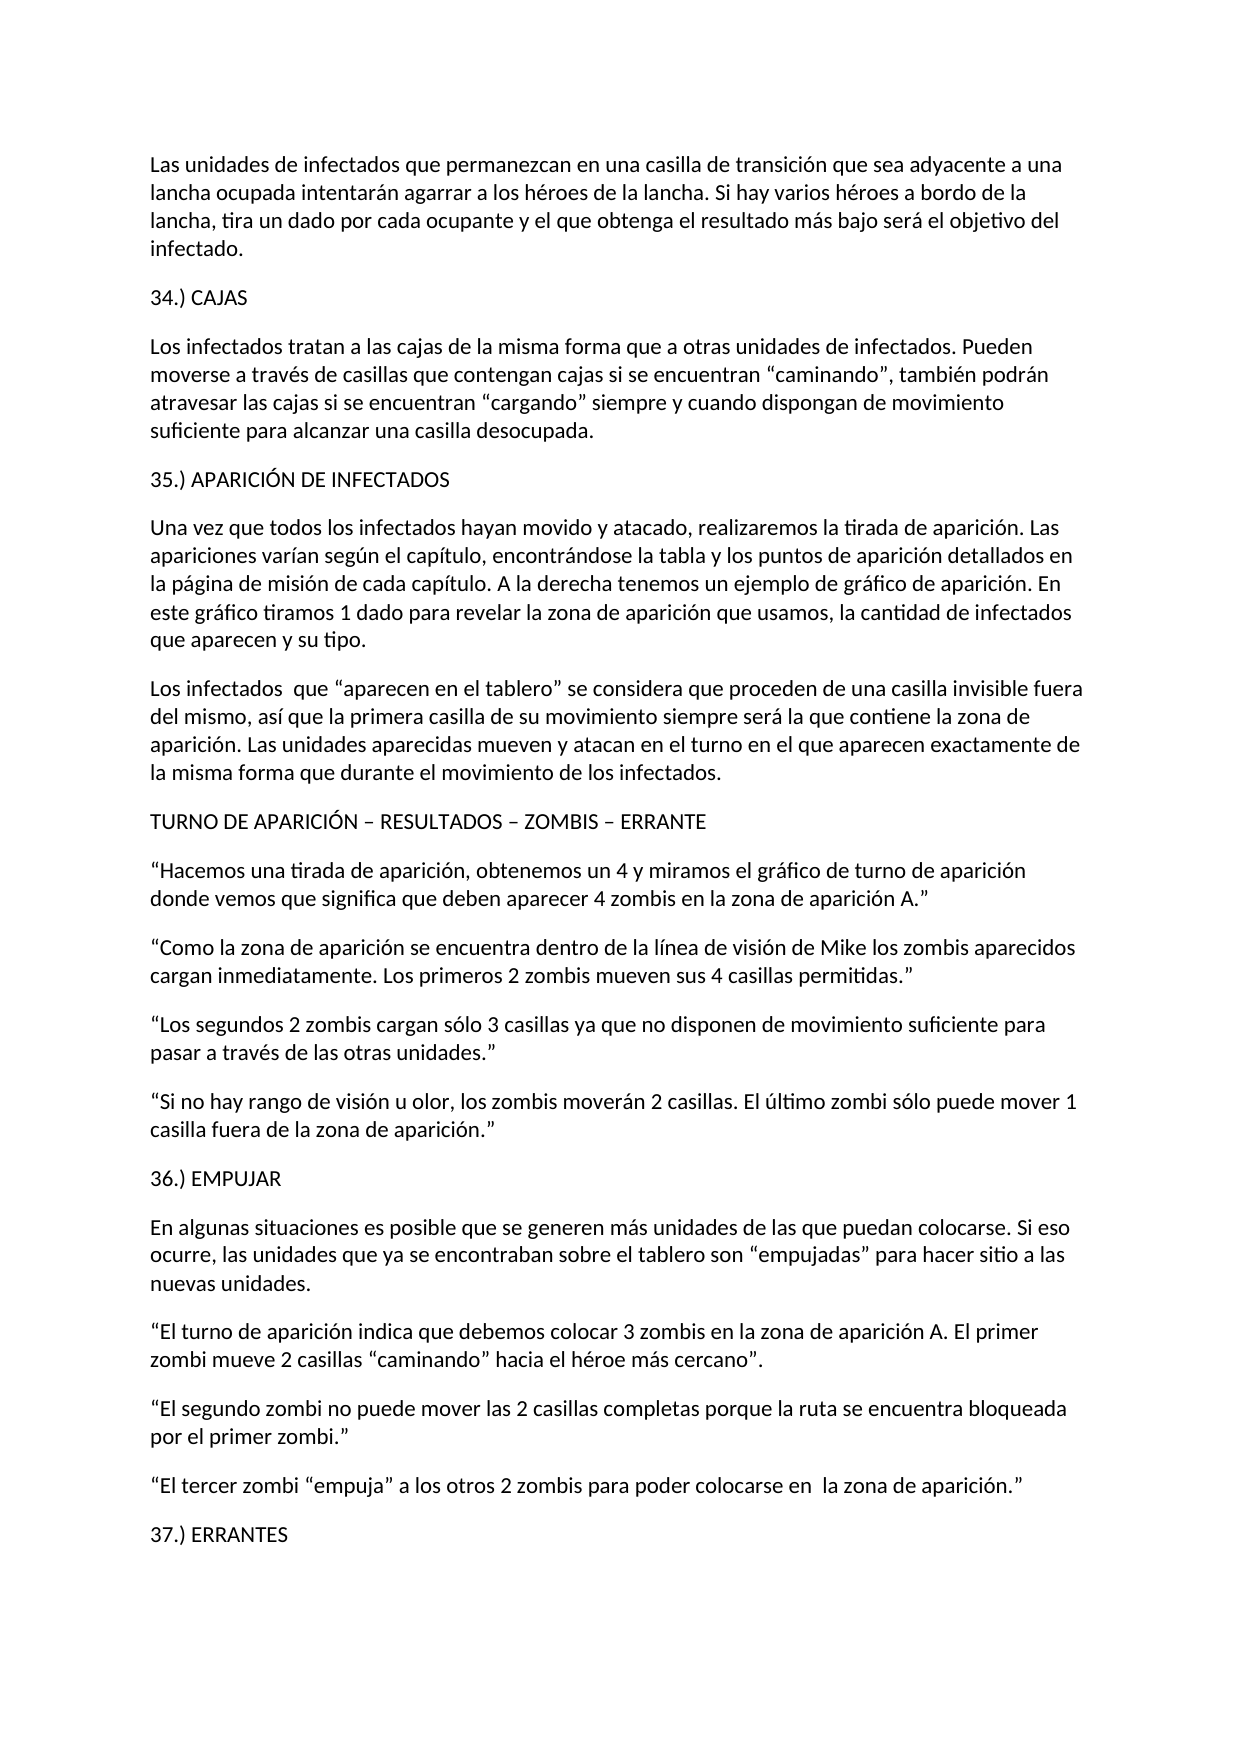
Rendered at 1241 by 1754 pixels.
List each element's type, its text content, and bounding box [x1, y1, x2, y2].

text 34.) CAJAS [150, 283, 1090, 311]
text “El segundo zombi no puede mover las 2 casillas completas porque la ruta se encuentra bloqueada por el primer zombi.” [150, 1394, 1090, 1450]
text En algunas situaciones es posible que se generen más unidades de las que puedan colocarse. Si eso ocurre, las unidades que ya se encontraban sobre el tablero son “empujadas” para hacer sitio a las nuevas unidades. [150, 1213, 1090, 1297]
text 37.) ERRANTES [150, 1520, 1090, 1548]
text Una vez que todos los infectados hayan movido y atacado, realizaremos la tirada de aparición. Las apariciones varían según el capítulo, encontrándose la tabla y los puntos de aparición detallados en la página de misión de cada capítulo. A la derecha tenemos un ejemplo de gráfico de aparición. En este gráfico tiramos 1 dado para revelar la zona de aparición que usamos, la cantidad de infectados que aparecen y su tipo. [150, 513, 1090, 654]
text “Hacemos una tirada de aparición, obtenemos un 4 y miramos el gráfico de turno de aparición donde vemos que significa que deben aparecer 4 zombis en la zona de aparición A.” [150, 856, 1090, 912]
text 36.) EMPUJAR [150, 1164, 1090, 1192]
text “Los segundos 2 zombis cargan sólo 3 casillas ya que no disponen de movimiento suficiente para pasar a través de las otras unidades.” [150, 1010, 1090, 1066]
text “El tercer zombi “empuja” a los otros 2 zombis para poder colocarse en la zona de aparición.” [150, 1471, 1090, 1499]
text “El turno de aparición indica que debemos colocar 3 zombis en la zona de aparición A. El primer zombi mueve 2 casillas “caminando” hacia el héroe más cercano”. [150, 1317, 1090, 1373]
text 35.) APARICIÓN DE INFECTADOS [150, 465, 1090, 493]
text Los infectados que “aparecen en el tablero” se considera que proceden de una casilla invisible fuera del mismo, así que la primera casilla de su movimiento siempre será la que contiene la zona de aparición. Las unidades aparecidas mueven y atacan en el turno en el que aparecen exactamente de la misma forma que durante el movimiento de los infectados. [150, 674, 1090, 787]
text “Como la zona de aparición se encuentra dentro de la línea de visión de Mike los zombis aparecidos cargan inmediatamente. Los primeros 2 zombis mueven sus 4 casillas permitidas.” [150, 933, 1090, 989]
text Las unidades de infectados que permanezcan en una casilla de transición que sea adyacente a una lancha ocupada intentarán agarrar a los héroes de la lancha. Si hay varios héroes a bordo de la lancha, tira un dado por cada ocupante y el que obtenga el resultado más bajo será el objetivo del infectado. [150, 150, 1090, 262]
text TURNO DE APARICIÓN – RESULTADOS – ZOMBIS – ERRANTE [150, 807, 1090, 835]
text “Si no hay rango de visión u olor, los zombis moverán 2 casillas. El último zombi sólo puede mover 1 casilla fuera de la zona de aparición.” [150, 1087, 1090, 1143]
text Los infectados tratan a las cajas de la misma forma que a otras unidades de infectados. Pueden moverse a través de casillas que contengan cajas si se encuentran “caminando”, también podrán atravesar las cajas si se encuentran “cargando” siempre y cuando dispongan de movimiento suficiente para alcanzar una casilla desocupada. [150, 332, 1090, 444]
